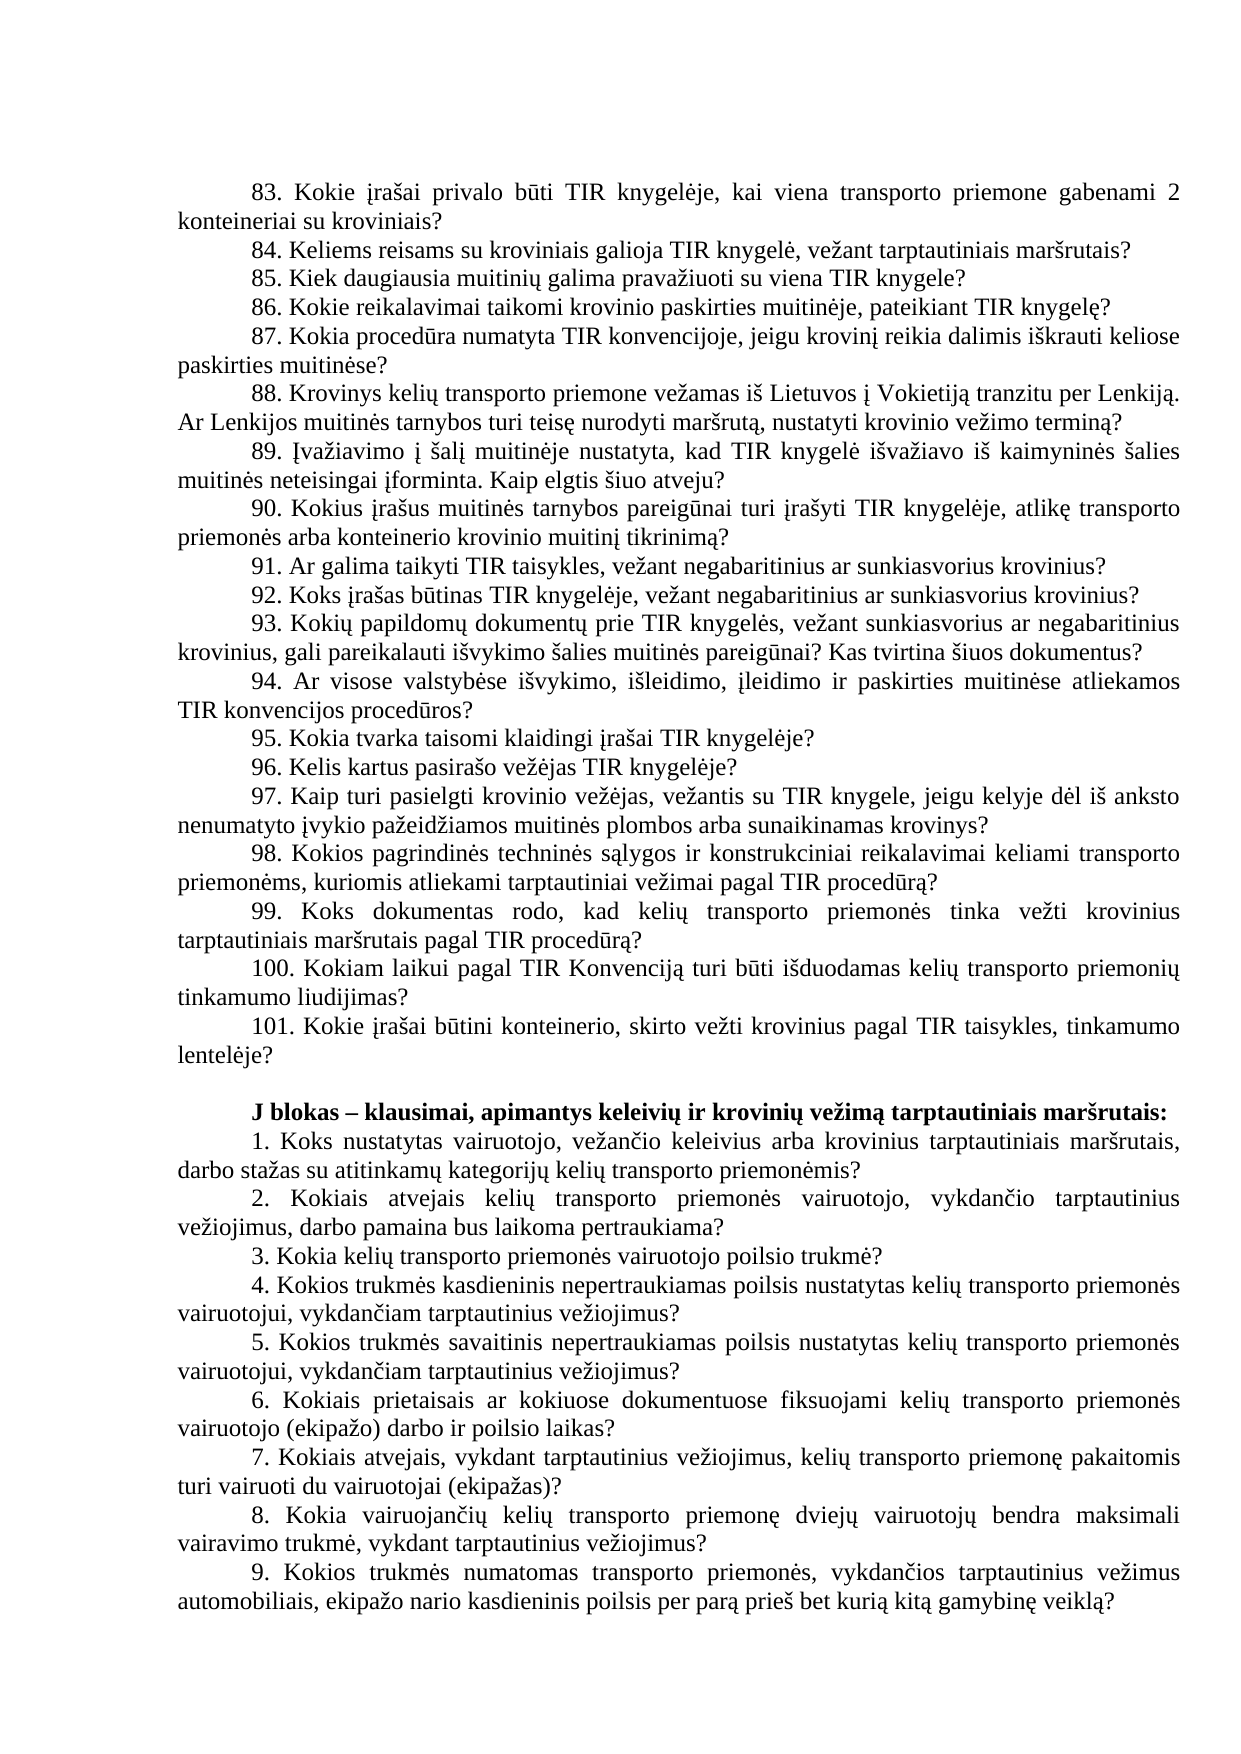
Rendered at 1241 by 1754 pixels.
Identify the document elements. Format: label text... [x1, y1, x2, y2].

text 97. Kaip turi pasielgti krovinio vežėjas, vežantis su TIR knygele, jeigu kelyje dėl iš anksto nenumatyto įvykio pažeidžiamos muitinės plombos arba sunaikinamas krovinys? [177, 781, 1181, 838]
text 90. Kokius įrašus muitinės tarnybos pareigūnai turi įrašyti TIR knygelėje, atlikę transporto priemonės arba konteinerio krovinio muitinį tikrinimą? [177, 493, 1181, 551]
text 85. Kiek daugiausia muitinių galima pravažiuoti su viena TIR knygele? [177, 263, 1181, 292]
text 4. Kokios trukmės kasdieninis nepertraukiamas poilsis nustatytas kelių transporto priemonės vairuotojui, vykdančiam tarptautinius vežiojimus? [177, 1270, 1181, 1327]
text 99. Koks dokumentas rodo, kad kelių transporto priemonės tinka vežti krovinius tarptautiniais maršrutais pagal TIR procedūrą? [177, 896, 1181, 953]
text 2. Kokiais atvejais kelių transporto priemonės vairuotojo, vykdančio tarptautinius vežiojimus, darbo pamaina bus laikoma pertraukiama? [177, 1183, 1181, 1241]
text 98. Kokios pagrindinės techninės sąlygos ir konstrukciniai reikalavimai keliami transporto priemonėms, kuriomis atliekami tarptautiniai vežimai pagal TIR procedūrą? [177, 838, 1181, 896]
text 84. Keliems reisams su kroviniais galioja TIR knygelė, vežant tarptautiniais maršrutais? [177, 235, 1181, 263]
text 3. Kokia kelių transporto priemonės vairuotojo poilsio trukmė? [177, 1241, 1181, 1270]
text 95. Kokia tvarka taisomi klaidingi įrašai TIR knygelėje? [177, 723, 1181, 752]
text 94. Ar visose valstybėse išvykimo, išleidimo, įleidimo ir paskirties muitinėse atliekamos TIR konvencijos procedūros? [177, 666, 1181, 723]
text 100. Kokiam laikui pagal TIR Konvenciją turi būti išduodamas kelių transporto priemonių tinkamumo liudijimas? [177, 953, 1181, 1011]
text 7. Kokiais atvejais, vykdant tarptautinius vežiojimus, kelių transporto priemonę pakaitomis turi vairuoti du vairuotojai (ekipažas)? [177, 1442, 1181, 1500]
text 92. Koks įrašas būtinas TIR knygelėje, vežant negabaritinius ar sunkiasvorius krovinius? [177, 580, 1181, 608]
text 96. Kelis kartus pasirašo vežėjas TIR knygelėje? [177, 752, 1181, 781]
text 83. Kokie įrašai privalo būti TIR knygelėje, kai viena transporto priemone gabenami 2 konteineriai su kroviniais? [177, 177, 1181, 235]
text 86. Kokie reikalavimai taikomi krovinio paskirties muitinėje, pateikiant TIR knygelę? [177, 292, 1181, 321]
text 1. Koks nustatytas vairuotojo, vežančio keleivius arba krovinius tarptautiniais maršrutais, darbo stažas su atitinkamų kategorijų kelių transporto priemonėmis? [177, 1126, 1181, 1183]
text J blokas – klausimai, apimantys keleivių ir krovinių vežimą tarptautiniais maršrutais: [177, 1097, 1181, 1126]
text 89. Įvažiavimo į šalį muitinėje nustatyta, kad TIR knygelė išvažiavo iš kaimyninės šalies muitinės neteisingai įforminta. Kaip elgtis šiuo atveju? [177, 436, 1181, 493]
text 8. Kokia vairuojančių kelių transporto priemonę dviejų vairuotojų bendra maksimali vairavimo trukmė, vykdant tarptautinius vežiojimus? [177, 1500, 1181, 1557]
text 101. Kokie įrašai būtini konteinerio, skirto vežti krovinius pagal TIR taisykles, tinkamumo lentelėje? [177, 1011, 1181, 1068]
text 91. Ar galima taikyti TIR taisykles, vežant negabaritinius ar sunkiasvorius krovinius? [177, 551, 1181, 580]
text 87. Kokia procedūra numatyta TIR konvencijoje, jeigu krovinį reikia dalimis iškrauti keliose paskirties muitinėse? [177, 321, 1181, 378]
text 6. Kokiais prietaisais ar kokiuose dokumentuose fiksuojami kelių transporto priemonės vairuotojo (ekipažo) darbo ir poilsio laikas? [177, 1385, 1181, 1442]
text 88. Krovinys kelių transporto priemone vežamas iš Lietuvos į Vokietiją tranzitu per Lenkiją. Ar Lenkijos muitinės tarnybos turi teisę nurodyti maršrutą, nustatyti krovinio vežimo terminą? [177, 378, 1181, 436]
text 9. Kokios trukmės numatomas transporto priemonės, vykdančios tarptautinius vežimus automobiliais, ekipažo nario kasdieninis poilsis per parą prieš bet kurią kitą gamybinę veiklą? [177, 1557, 1181, 1615]
text 93. Kokių papildomų dokumentų prie TIR knygelės, vežant sunkiasvorius ar negabaritinius krovinius, gali pareikalauti išvykimo šalies muitinės pareigūnai? Kas tvirtina šiuos dokumentus? [177, 608, 1181, 666]
text 5. Kokios trukmės savaitinis nepertraukiamas poilsis nustatytas kelių transporto priemonės vairuotojui, vykdančiam tarptautinius vežiojimus? [177, 1327, 1181, 1385]
